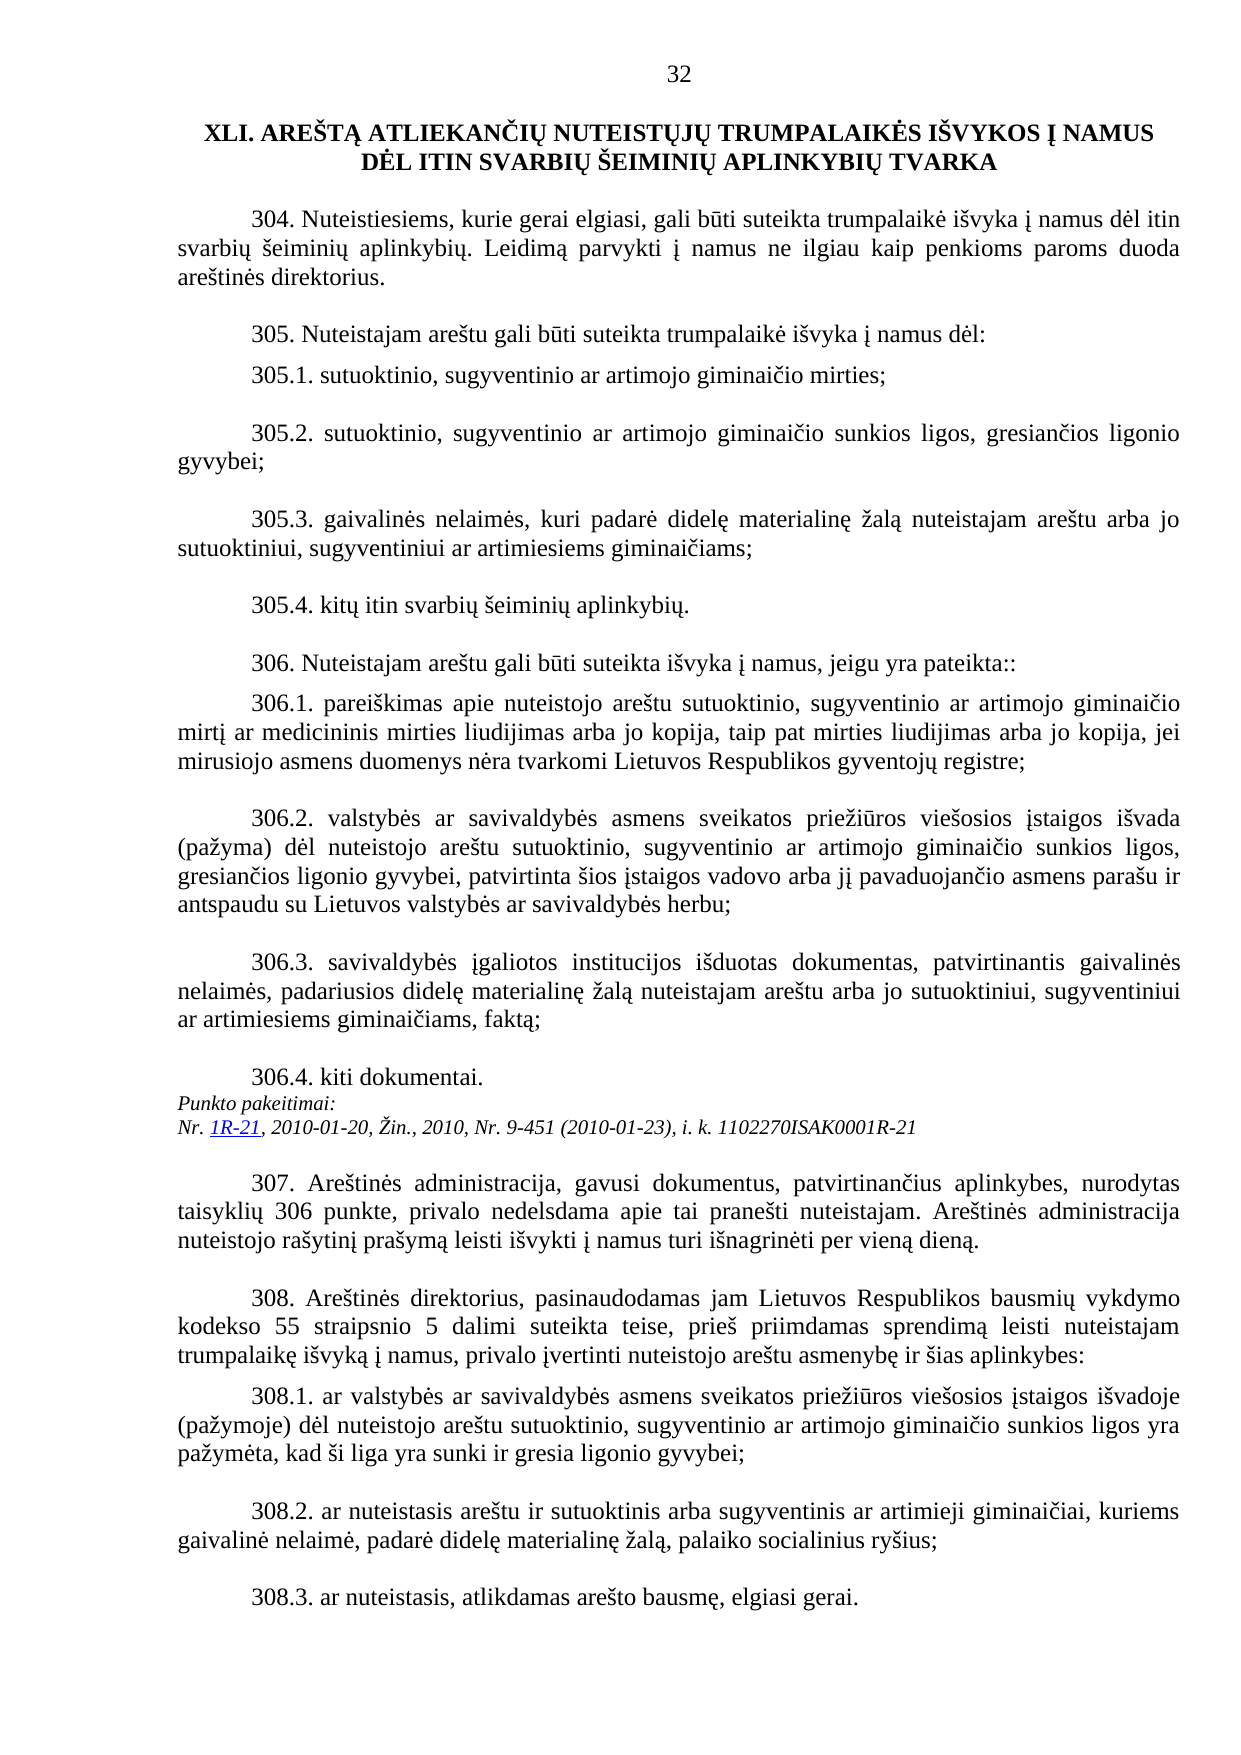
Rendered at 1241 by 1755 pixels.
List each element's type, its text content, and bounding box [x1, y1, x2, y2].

text 304. Nuteistiesiems, kurie gerai elgiasi, gali būti suteikta trumpalaikė išvyka į namus dėl itin svarbių šeiminių aplinkybių. Leidimą parvykti į namus ne ilgiau kaip penkioms paroms duoda areštinės direktorius. [177, 204, 1181, 291]
text 306.1. pareiškimas apie nuteistojo areštu sutuoktinio, sugyventinio ar artimojo giminaičio mirtį ar medicininis mirties liudijimas arba jo kopija, taip pat mirties liudijimas arba jo kopija, jei mirusiojo asmens duomenys nėra tvarkomi Lietuvos Respublikos gyventojų registre; [177, 688, 1181, 774]
text 308.3. ar nuteistasis, atlikdamas arešto bausmę, elgiasi gerai. [177, 1582, 1181, 1611]
text Punkto pakeitimai: [177, 1091, 1181, 1115]
text 306.4. kiti dokumentai. [177, 1062, 1181, 1091]
text 308.2. ar nuteistasis areštu ir sutuoktinis arba sugyventinis ar artimieji giminaičiai, kuriems gaivalinė nelaimė, padarė didelę materialinę žalą, palaiko socialinius ryšius; [177, 1496, 1181, 1553]
text 305.3. gaivalinės nelaimės, kuri padarė didelę materialinę žalą nuteistajam areštu arba jo sutuoktiniui, sugyventiniui ar artimiesiems giminaičiams; [177, 504, 1181, 561]
text Nr. 1R-21, 2010-01-20, Žin., 2010, Nr. 9-451 (2010-01-23), i. k. 1102270ISAK0001R-21 [177, 1115, 1181, 1139]
text 306.2. valstybės ar savivaldybės asmens sveikatos priežiūros viešosios įstaigos išvada (pažyma) dėl nuteistojo areštu sutuoktinio, sugyventinio ar artimojo giminaičio sunkios ligos, gresiančios ligonio gyvybei, patvirtinta šios įstaigos vadovo arba jį pavaduojančio asmens parašu ir antspaudu su Lietuvos valstybės ar savivaldybės herbu; [177, 803, 1181, 918]
text 307. Areštinės administracija, gavusi dokumentus, patvirtinančius aplinkybes, nurodytas taisyklių 306 punkte, privalo nedelsdama apie tai pranešti nuteistajam. Areštinės administracija nuteistojo rašytinį prašymą leisti išvykti į namus turi išnagrinėti per vieną dieną. [177, 1168, 1181, 1254]
text 308. Areštinės direktorius, pasinaudodamas jam Lietuvos Respublikos bausmių vykdymo kodekso 55 straipsnio 5 dalimi suteikta teise, prieš priimdamas sprendimą leisti nuteistajam trumpalaikę išvyką į namus, privalo įvertinti nuteistojo areštu asmenybę ir šias aplinkybes: [177, 1283, 1181, 1369]
text XLI. AREŠTĄ ATLIEKANČIŲ NUTEISTŲJŲ TRUMPALAIKĖS IŠVYKOS Į NAMUS DĖL ITIN SVARBIŲ ŠEIMINIŲ APLINKYBIŲ TVARKA [177, 118, 1181, 176]
text 305. Nuteistajam areštu gali būti suteikta trumpalaikė išvyka į namus dėl: [177, 319, 1181, 348]
text 305.1. sutuoktinio, sugyventinio ar artimojo giminaičio mirties; [177, 360, 1181, 389]
text 308.1. ar valstybės ar savivaldybės asmens sveikatos priežiūros viešosios įstaigos išvadoje (pažymoje) dėl nuteistojo areštu sutuoktinio, sugyventinio ar artimojo giminaičio sunkios ligos yra pažymėta, kad ši liga yra sunki ir gresia ligonio gyvybei; [177, 1381, 1181, 1467]
text 305.2. sutuoktinio, sugyventinio ar artimojo giminaičio sunkios ligos, gresiančios ligonio gyvybei; [177, 418, 1181, 475]
text 306.3. savivaldybės įgaliotos institucijos išduotas dokumentas, patvirtinantis gaivalinės nelaimės, padariusios didelę materialinę žalą nuteistajam areštu arba jo sutuoktiniui, sugyventiniui ar artimiesiems giminaičiams, faktą; [177, 947, 1181, 1033]
text 306. Nuteistajam areštu gali būti suteikta išvyka į namus, jeigu yra pateikta:: [177, 648, 1181, 676]
text 305.4. kitų itin svarbių šeiminių aplinkybių. [177, 590, 1181, 619]
